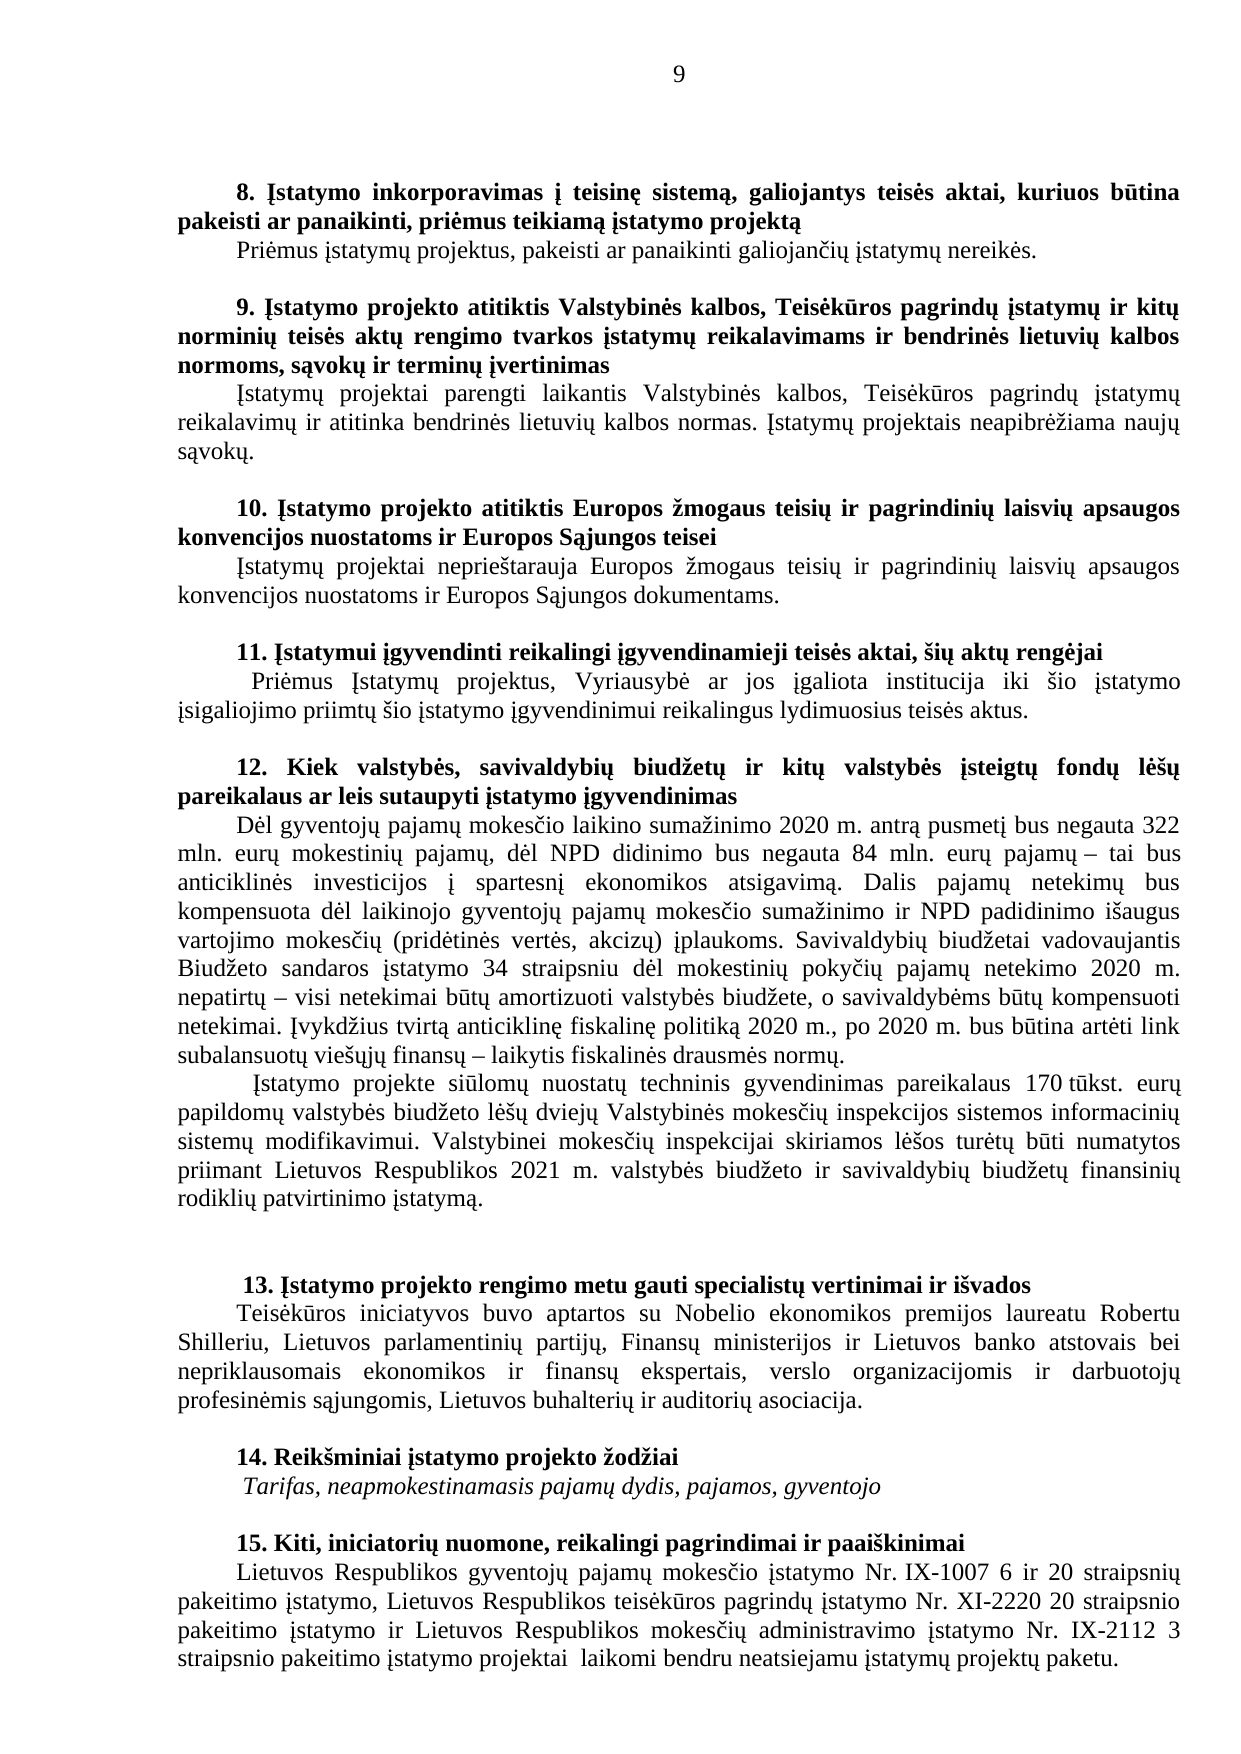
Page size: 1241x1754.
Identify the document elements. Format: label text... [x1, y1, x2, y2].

text 11. Įstatymui įgyvendinti reikalingi įgyvendinamieji teisės aktai, šių aktų rengėjai [177, 637, 1181, 666]
text 12. Kiek valstybės, savivaldybių biudžetų ir kitų valstybės įsteigtų fondų lėšų pareikalaus ar leis sutaupyti įstatymo įgyvendinimas [177, 752, 1181, 810]
text 14. Reikšminiai įstatymo projekto žodžiai [177, 1442, 1181, 1471]
text 13. Įstatymo projekto rengimo metu gauti specialistų vertinimai ir išvados [177, 1270, 1181, 1298]
text 8. Įstatymo inkorporavimas į teisinę sistemą, galiojantys teisės aktai, kuriuos būtina pakeisti ar panaikinti, priėmus teikiamą įstatymo projektą [177, 177, 1181, 235]
text Priėmus Įstatymų projektus, Vyriausybė ar jos įgaliota institucija iki šio įstatymo įsigaliojimo priimtų šio įstatymo įgyvendinimui reikalingus lydimuosius teisės aktus. [177, 666, 1181, 723]
text Dėl gyventojų pajamų mokesčio laikino sumažinimo 2020 m. antrą pusmetį bus negauta 322 mln. eurų mokestinių pajamų, dėl NPD didinimo bus negauta 84 mln. eurų pajamų – tai bus anticiklinės investicijos į spartesnį ekonomikos atsigavimą. Dalis pajamų netekimų bus kompensuota dėl laikinojo gyventojų pajamų mokesčio sumažinimo ir NPD padidinimo išaugus vartojimo mokesčių (pridėtinės vertės, akcizų) įplaukoms. Savivaldybių biudžetai vadovaujantis Biudžeto sandaros įstatymo 34 straipsniu dėl mokestinių pokyčių pajamų netekimo 2020 m. nepatirtų – visi netekimai būtų amortizuoti valstybės biudžete, o savivaldybėms būtų kompensuoti netekimai. Įvykdžius tvirtą anticiklinę fiskalinę politiką 2020 m., po 2020 m. bus būtina artėti link subalansuotų viešųjų finansų – laikytis fiskalinės drausmės normų. [177, 810, 1181, 1068]
text Tarifas, neapmokestinamasis pajamų dydis, pajamos, gyventojo [177, 1471, 1181, 1500]
text Lietuvos Respublikos gyventojų pajamų mokesčio įstatymo Nr. IX-1007 6 ir 20 straipsnių pakeitimo įstatymo, Lietuvos Respublikos teisėkūros pagrindų įstatymo Nr. XI-2220 20 straipsnio pakeitimo įstatymo ir Lietuvos Respublikos mokesčių administravimo įstatymo Nr. IX-2112 3 straipsnio pakeitimo įstatymo projektai laikomi bendru neatsiejamu įstatymų projektų paketu. [177, 1557, 1181, 1672]
text 15. Kiti, iniciatorių nuomone, reikalingi pagrindimai ir paaiškinimai [177, 1528, 1181, 1557]
text Priėmus įstatymų projektus, pakeisti ar panaikinti galiojančių įstatymų nereikės. [177, 235, 1181, 263]
text 10. Įstatymo projekto atitiktis Europos žmogaus teisių ir pagrindinių laisvių apsaugos konvencijos nuostatoms ir Europos Sąjungos teisei [177, 493, 1181, 551]
text Įstatymų projektai parengti laikantis Valstybinės kalbos, Teisėkūros pagrindų įstatymų reikalavimų ir atitinka bendrinės lietuvių kalbos normas. Įstatymų projektais neapibrėžiama naujų sąvokų. [177, 378, 1181, 465]
text Įstatymų projektai neprieštarauja Europos žmogaus teisių ir pagrindinių laisvių apsaugos konvencijos nuostatoms ir Europos Sąjungos dokumentams. [177, 551, 1181, 608]
text 9. Įstatymo projekto atitiktis Valstybinės kalbos, Teisėkūros pagrindų įstatymų ir kitų norminių teisės aktų rengimo tvarkos įstatymų reikalavimams ir bendrinės lietuvių kalbos normoms, sąvokų ir terminų įvertinimas [177, 292, 1181, 378]
text Įstatymo projekte siūlomų nuostatų techninis gyvendinimas pareikalaus 170 tūkst. eurų papildomų valstybės biudžeto lėšų dviejų Valstybinės mokesčių inspekcijos sistemos informacinių sistemų modifikavimui. Valstybinei mokesčių inspekcijai skiriamos lėšos turėtų būti numatytos priimant Lietuvos Respublikos 2021 m. valstybės biudžeto ir savivaldybių biudžetų finansinių rodiklių patvirtinimo įstatymą. [177, 1068, 1181, 1212]
text Teisėkūros iniciatyvos buvo aptartos su Nobelio ekonomikos premijos laureatu Robertu Shilleriu, Lietuvos parlamentinių partijų, Finansų ministerijos ir Lietuvos banko atstovais bei nepriklausomais ekonomikos ir finansų ekspertais, verslo organizacijomis ir darbuotojų profesinėmis sąjungomis, Lietuvos buhalterių ir auditorių asociacija. [177, 1298, 1181, 1413]
